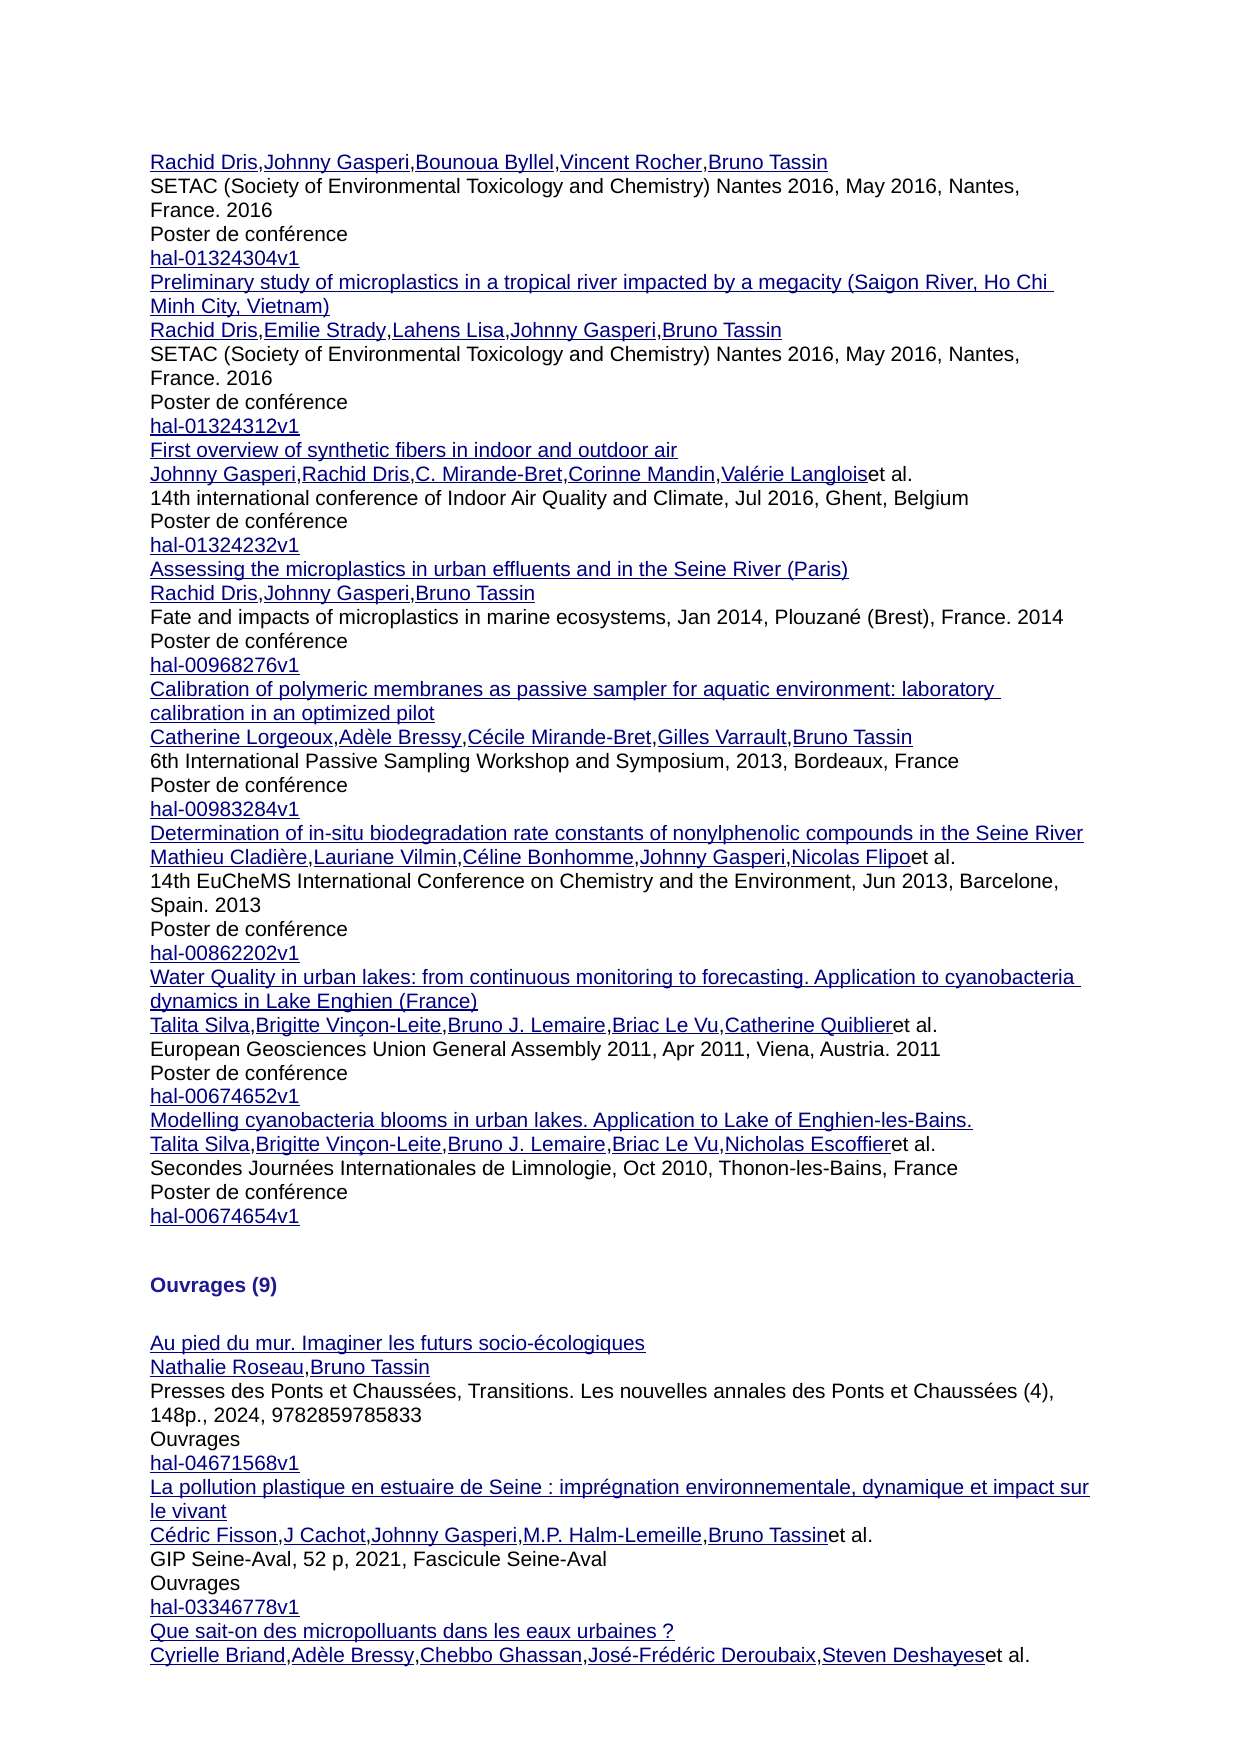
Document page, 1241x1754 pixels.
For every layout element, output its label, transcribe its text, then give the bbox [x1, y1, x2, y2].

table_cell le vivant Cédric Fisson,J Cachot,Johnny Gasperi,M.P. Halm-Lemeille,Bruno Tassinet al. GIP Seine-Aval, 52 p, 2021, Fascicule Seine-Aval Ouvrages hal-03346778v1 [150, 1497, 1090, 1619]
table_cell Rachid Dris,Johnny Gasperi,Bounoua Byllel,Vincent Rocher,Bruno Tassin SETAC (Society of Environmental Toxicology and Chemistry) Nantes 2016, May 2016, Nantes, France. 2016 Poster de conférence hal-01324304v1 [150, 150, 1090, 270]
table_cell Calibration of polymeric membranes as passive sampler for aquatic environment: laboratory calibration in an optimized pilot Catherine Lorgeoux,Adèle Bressy,Cécile Mirande-Bret,Gilles Varrault,Bruno Tassin 6th International Passive Sampling Workshop and Symposium, 2013, Bordeaux, France Poster de conférence hal-00983284v1 [150, 677, 1090, 821]
table_cell First overview of synthetic fibers in indoor and outdoor air Johnny Gasperi,Rachid Dris,C. Mirande-Bret,Corinne Mandin,Valérie Langloiset al. 14th international conference of Indoor Air Quality and Climate, Jul 2016, Ghent, Belgium Poster de conférence hal-01324232v1 [150, 438, 1090, 557]
table_cell Determination of in-situ biodegradation rate constants of nonylphenolic compounds in the Seine River Mathieu Cladière,Lauriane Vilmin,Céline Bonhomme,Johnny Gasperi,Nicolas Flipoet al. 14th EuCheMS International Conference on Chemistry and the Environment, Jun 2013, Barcelone, Spain. 2013 Poster de conférence hal-00862202v1 [150, 821, 1090, 964]
table_header Au pied du mur. Imaginer les futurs socio-écologiques Nathalie Roseau,Bruno Tassin Presses des Ponts et Chaussées, Transitions. Les nouvelles annales des Ponts et Chaussées (4), 148p., 2024, 9782859785833 Ouvrages hal-04671568v1 [150, 1331, 1090, 1475]
table_cell Que sait-on des micropolluants dans les eaux urbaines ? Cyrielle Briand,Adèle Bressy,Chebbo Ghassan,José-Frédéric Deroubaix,Steven Deshayeset al. [150, 1619, 1090, 1667]
table_cell Preliminary study of microplastics in a tropical river impacted by a megacity (Saigon River, Ho Chi Minh City, Vietnam) Rachid Dris,Emilie Strady,Lahens Lisa,Johnny Gasperi,Bruno Tassin SETAC (Society of Environmental Toxicology and Chemistry) Nantes 2016, May 2016, Nantes, France. 2016 Poster de conférence hal-01324312v1 [150, 270, 1090, 437]
subtitle Ouvrages (9) [150, 1273, 1090, 1297]
table_cell Assessing the microplastics in urban effluents and in the Seine River (Paris) Rachid Dris,Johnny Gasperi,Bruno Tassin Fate and impacts of microplastics in marine ecosystems, Jan 2014, Plouzané (Brest), France. 2014 Poster de conférence hal-00968276v1 [150, 557, 1090, 677]
table_cell Water Quality in urban lakes: from continuous monitoring to forecasting. Application to cyanobacteria dynamics in Lake Enghien (France) Talita Silva,Brigitte Vinçon-Leite,Bruno J. Lemaire,Briac Le Vu,Catherine Quiblieret al. European Geosciences Union General Assembly 2011, Apr 2011, Viena, Austria. 2011 Poster de conférence hal-00674652v1 [150, 965, 1090, 1108]
table_cell La pollution plastique en estuaire de Seine : imprégnation environnementale, dynamique et impact sur [150, 1475, 1090, 1496]
table_cell Modelling cyanobacteria blooms in urban lakes. Application to Lake of Enghien-les-Bains. Talita Silva,Brigitte Vinçon-Leite,Bruno J. Lemaire,Briac Le Vu,Nicholas Escoffieret al. Secondes Journées Internationales de Limnologie, Oct 2010, Thonon-les-Bains, France Poster de conférence hal-00674654v1 [150, 1108, 1090, 1228]
